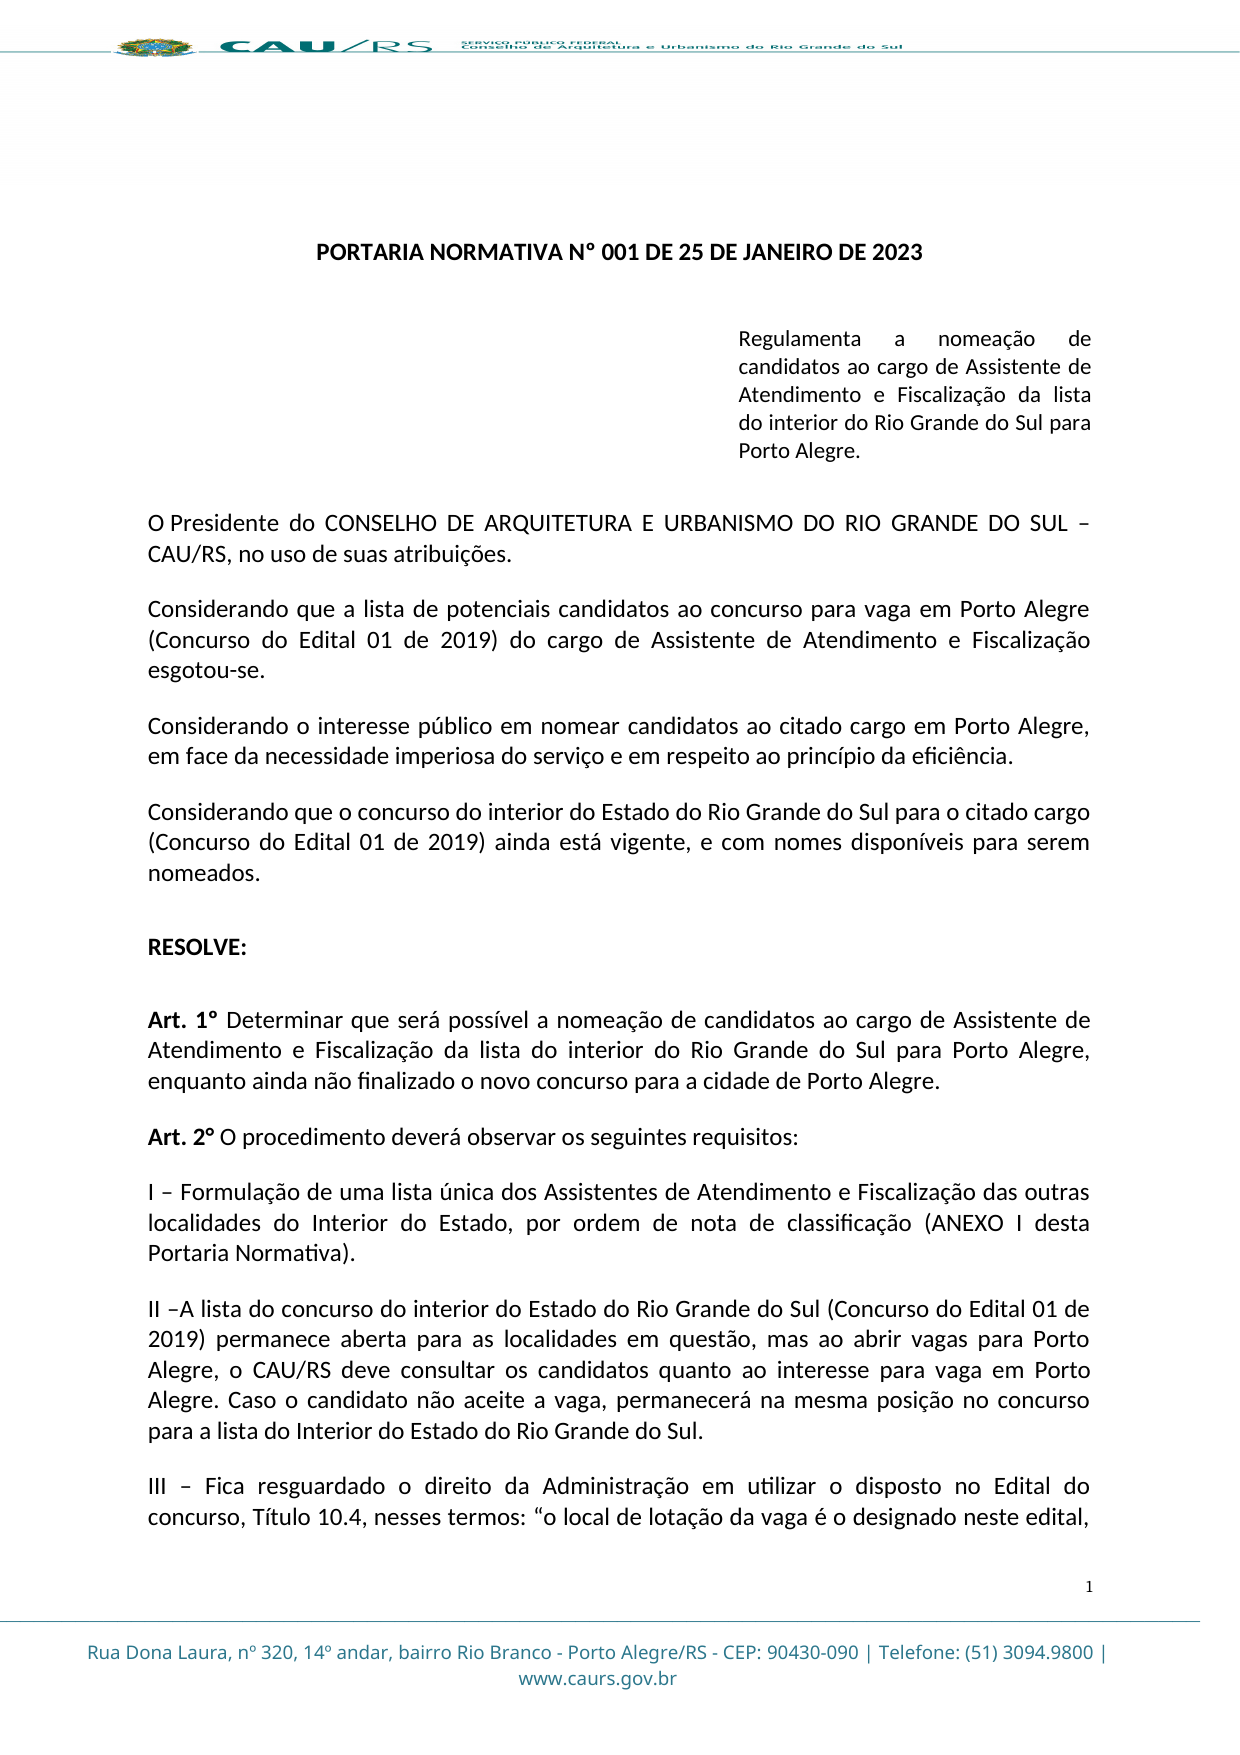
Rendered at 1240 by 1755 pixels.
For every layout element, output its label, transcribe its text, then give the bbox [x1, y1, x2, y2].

text PORTARIA NORMATIVA Nº 001 DE 25 DE JANEIRO DE 2023 [148, 236, 1092, 267]
text RESOLVE: [148, 931, 1092, 961]
text I – Formulação de uma lista única dos Assistentes de Atendimento e Fiscalização das outras localidades do Interior do Estado, por ordem de nota de classificação (ANEXO I desta Portaria Normativa). [148, 1176, 1092, 1268]
text III – Fica resguardado o direito da Administração em utilizar o disposto no Edital do concurso, Título 10.4, nesses termos: “o local de lotação da vaga é o designado neste edital, [148, 1470, 1092, 1531]
text Art. 2° O procedimento deverá observar os seguintes requisitos: [148, 1121, 1092, 1151]
text Considerando que a lista de potenciais candidatos ao concurso para vaga em Porto Alegre (Concurso do Edital 01 de 2019) do cargo de Assistente de Atendimento e Fiscalização esgotou-se. [148, 593, 1092, 685]
text Art. 1º Determinar que será possível a nomeação de candidatos ao cargo de Assistente de Atendimento e Fiscalização da lista do interior do Rio Grande do Sul para Porto Alegre, enquanto ainda não finalizado o novo concurso para a cidade de Porto Alegre. [148, 1004, 1092, 1096]
text Considerando que o concurso do interior do Estado do Rio Grande do Sul para o citado cargo (Concurso do Edital 01 de 2019) ainda está vigente, e com nomes disponíveis para serem nomeados. [148, 796, 1092, 888]
text O Presidente do CONSELHO DE ARQUITETURA E URBANISMO DO RIO GRANDE DO SUL – CAU/RS, no uso de suas atribuições. [148, 507, 1092, 568]
text II –A lista do concurso do interior do Estado do Rio Grande do Sul (Concurso do Edital 01 de 2019) permanece aberta para as localidades em questão, mas ao abrir vagas para Porto Alegre, o CAU/RS deve consultar os candidatos quanto ao interesse para vaga em Porto Alegre. Caso o candidato não aceite a vaga, permanecerá na mesma posição no concurso para a lista do Interior do Estado do Rio Grande do Sul. [148, 1293, 1092, 1445]
text Considerando o interesse público em nomear candidatos ao citado cargo em Porto Alegre, em face da necessidade imperiosa do serviço e em respeito ao princípio da eficiência. [148, 710, 1092, 771]
text Regulamenta a nomeação de candidatos ao cargo de Assistente de Atendimento e Fiscalização da lista do interior do Rio Grande do Sul para Porto Alegre. [738, 324, 1092, 464]
